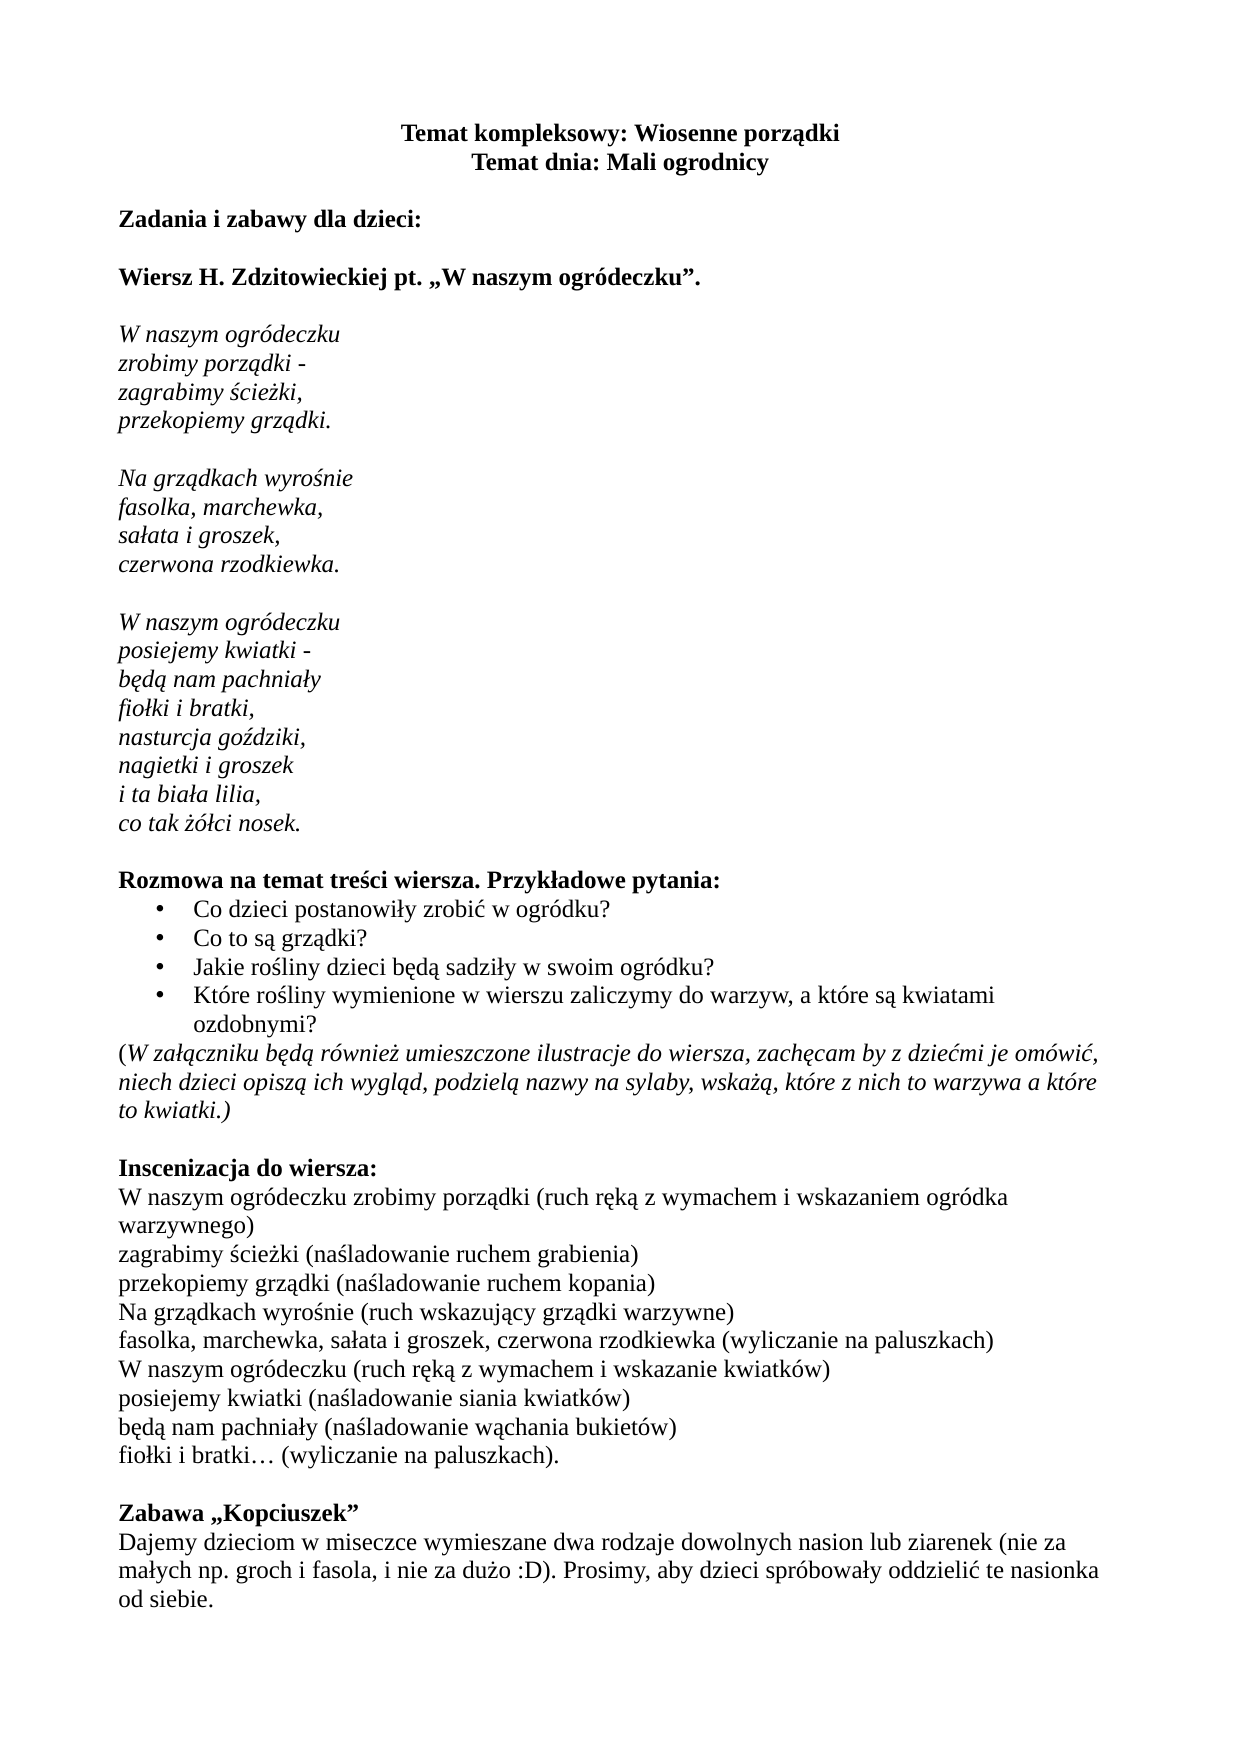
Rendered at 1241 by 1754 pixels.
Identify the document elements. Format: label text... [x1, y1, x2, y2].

text Na grządkach wyrośnie (ruch wskazujący grządki warzywne) [118, 1297, 1122, 1326]
text fiołki i bratki… (wyliczanie na paluszkach). [118, 1441, 1122, 1469]
text W naszym ogródeczku [118, 607, 1122, 636]
text zagrabimy ścieżki, [118, 377, 1122, 406]
text (W załączniku będą również umieszczone ilustracje do wiersza, zachęcam by z dziećmi je omówić, niech dzieci opiszą ich wygląd, podzielą nazwy na sylaby, wskażą, które z nich to warzywa a które to kwiatki.) [118, 1038, 1122, 1124]
text posiejemy kwiatki - [118, 636, 1122, 664]
text fiołki i bratki, [118, 693, 1122, 722]
text zagrabimy ścieżki (naśladowanie ruchem grabienia) [118, 1239, 1122, 1268]
text W naszym ogródeczku [118, 319, 1122, 348]
text zrobimy porządki - [118, 348, 1122, 377]
text przekopiemy grządki (naśladowanie ruchem kopania) [118, 1268, 1122, 1297]
text przekopiemy grządki. [118, 406, 1122, 434]
list Co to są grządki? [156, 923, 1122, 952]
text W naszym ogródeczku (ruch ręką z wymachem i wskazanie kwiatków) [118, 1354, 1122, 1383]
text nagietki i groszek [118, 751, 1122, 779]
text Temat dnia: Mali ogrodnicy [118, 147, 1122, 176]
list Jakie rośliny dzieci będą sadziły w swoim ogródku? [156, 952, 1122, 981]
text będą nam pachniały (naśladowanie wąchania bukietów) [118, 1412, 1122, 1441]
list Które rośliny wymienione w wierszu zaliczymy do warzyw, a które są kwiatami ozdobnymi? [156, 981, 1122, 1038]
text fasolka, marchewka, [118, 492, 1122, 521]
text Inscenizacja do wiersza: [118, 1153, 1122, 1182]
text fasolka, marchewka, sałata i groszek, czerwona rzodkiewka (wyliczanie na paluszkach) [118, 1326, 1122, 1354]
text Zadania i zabawy dla dzieci: [118, 204, 1122, 233]
text sałata i groszek, [118, 521, 1122, 549]
text będą nam pachniały [118, 664, 1122, 693]
text Zabawa „Kopciuszek” [118, 1498, 1122, 1527]
text posiejemy kwiatki (naśladowanie siania kwiatków) [118, 1383, 1122, 1412]
text czerwona rzodkiewka. [118, 549, 1122, 578]
text Wiersz H. Zdzitowieckiej pt. „W naszym ogródeczku”. [118, 262, 1122, 291]
text Na grządkach wyrośnie [118, 463, 1122, 492]
text Dajemy dzieciom w miseczce wymieszane dwa rodzaje dowolnych nasion lub ziarenek (nie za małych np. groch i fasola, i nie za dużo :D). Prosimy, aby dzieci spróbowały oddzielić te nasionka od siebie. [118, 1527, 1122, 1613]
text Temat kompleksowy: Wiosenne porządki [118, 118, 1122, 147]
text Rozmowa na temat treści wiersza. Przykładowe pytania: [118, 866, 1122, 894]
text nasturcja goździki, [118, 722, 1122, 751]
text co tak żółci nosek. [118, 808, 1122, 837]
text W naszym ogródeczku zrobimy porządki (ruch ręką z wymachem i wskazaniem ogródka warzywnego) [118, 1182, 1122, 1239]
list Co dzieci postanowiły zrobić w ogródku? [156, 894, 1122, 923]
text i ta biała lilia, [118, 779, 1122, 808]
